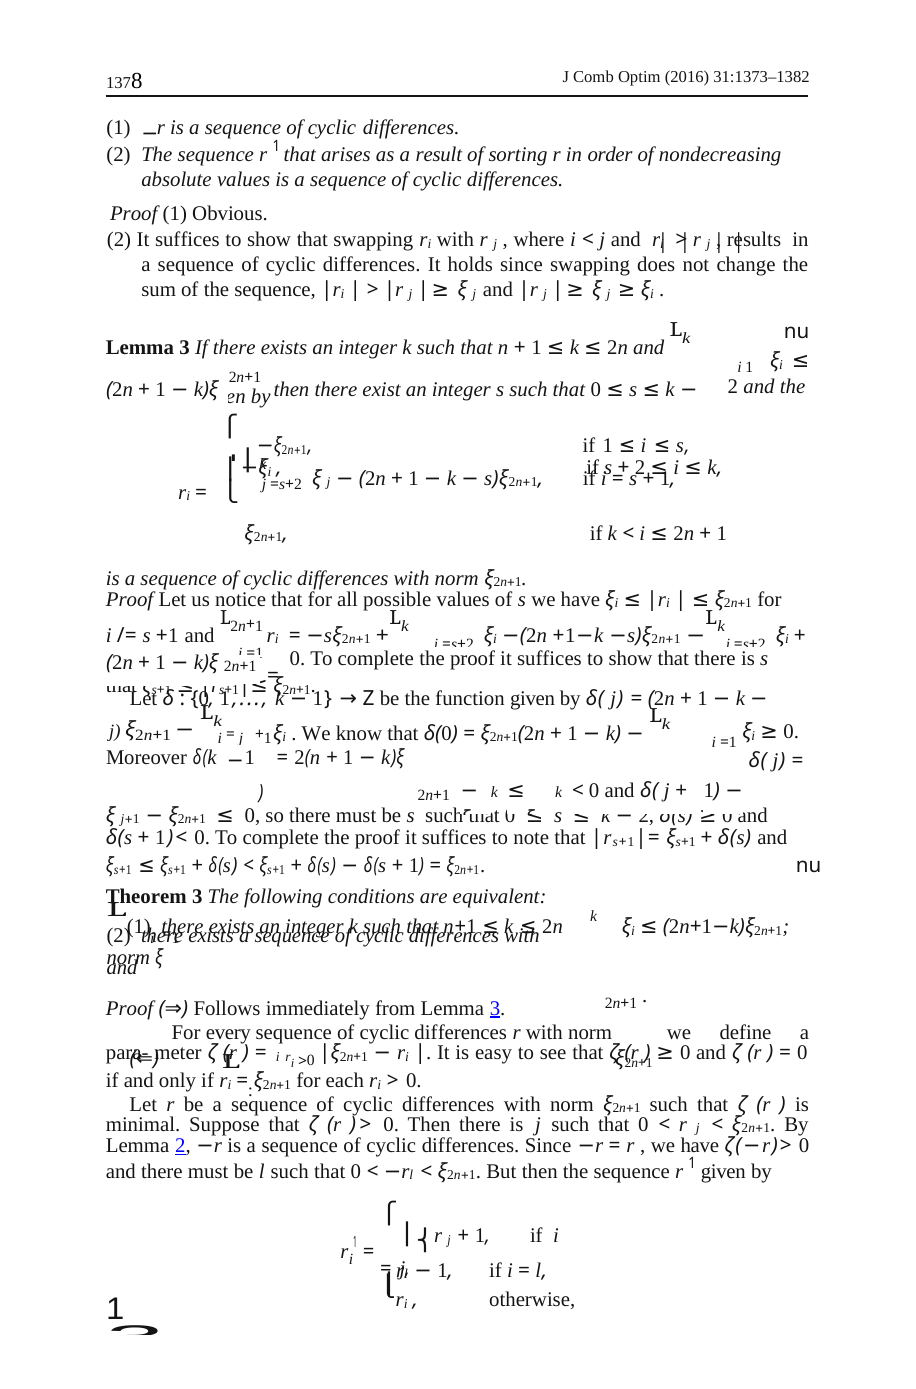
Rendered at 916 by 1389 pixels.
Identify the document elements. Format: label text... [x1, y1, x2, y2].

list The sequence r 1 that arises as a result of sorting r in order of nondecreasing absolute values is a sequence of cyclic differences. [106, 141, 809, 191]
text Proof (⇒) Follows immediately from Lemma 3. [129, 1071, 222, 1082]
text Proof Let us notice that for all possible values of s we have ξi ≤ |ri | ≤ ξ2n+1 for [717, 593, 822, 609]
list ξ2n+1 − Lk [106, 773, 417, 784]
text ⎧⎪−ξ2n+1, if 1 ≤ i ≤ s, [90, 415, 822, 472]
text (⇐) ξ2n+1 [255, 1043, 661, 1071]
text ri = [178, 477, 215, 505]
text < 0 and δ( j + [571, 776, 698, 803]
text i 1 [737, 360, 808, 376]
text ξi . We know that δ(0) = ξ2n+1(2n + 1 − k) − Lk [273, 708, 718, 748]
text ξ2n+1, if k < i ≤ 2n + 1 [149, 475, 822, 546]
list Moreover δ(ki = j1+1 = 2(n + 1 − k)ξ [106, 731, 417, 773]
text is a sequence of cyclic differences with norm ξ2n+1. [106, 563, 822, 591]
text Let δ : {0, 1,..., k − 1} → Z be the function given by δ( j) = (2n + 1 − k − [650, 695, 822, 708]
text Proof Let us notice that for all possible values of s we have ξi ≤ |ri | ≤ ξ2n+1 for [149, 593, 611, 609]
text ⎪⎩ [221, 461, 232, 503]
text i =s+2 [726, 633, 771, 647]
text sequence r given by [722, 394, 822, 406]
text k [491, 783, 498, 801]
text Lemma 3 If there exists an integer k such that n + 1 ≤ k ≤ 2n and Lk [273, 402, 722, 413]
text (2) It suffices to show that swapping ri with r j , where i < j and ri > r j , results in a sequence of cyclic differences. It holds since swapping does not change the sum of the sequence, |ri | > |r j |≥ ξ j and |r j |≥ ξ j ≥ ξi . [107, 225, 809, 303]
text (2n + 1 − k)ξ [106, 374, 228, 402]
text i /= s +1 and L2n+1 ri = −sξ2n+1 +Lk ξi −(2n +1−k −s)ξ2n+1 −Lk ξi + [106, 609, 822, 650]
text ≤ −ξ [507, 776, 555, 814]
text Theorem 3 The following conditions are equivalent: [106, 884, 822, 908]
text ) [258, 783, 266, 803]
text δ(s + 1)< 0. To complete the proof it suffices to note that |rs+1|= ξs+1 + δ(s) and [106, 825, 822, 850]
text 0. To complete the proof it suffices to show that there is s such [289, 647, 808, 670]
text 2n+1 [604, 992, 822, 1013]
text . [642, 984, 648, 1007]
text ξ j − (2n + 1 − k − s)ξ2n+1, if i = s + 1, [312, 463, 690, 491]
text L(1) there exists an integer k such that n+1 ≤ k ≤ 2n and [106, 902, 591, 979]
text ri1 = [85, 1230, 374, 1267]
text Proof (1) Obvious. [110, 201, 822, 225]
text − ξ [460, 776, 491, 814]
text sequence r given by [228, 394, 273, 406]
text ξi ≤ (2n+1−k)ξ2n+1; [622, 911, 822, 940]
list r is a sequence of cyclic differences. [106, 117, 822, 139]
text ξs+1 ≤ ξs+1 + δ(s)< ξs+1 + δ(s) − δ(s + 1) = ξ2n+1. nu [106, 850, 822, 878]
text Lemma 3 If there exists an integer k such that n + 1 ≤ k ≤ 2n and Lk [106, 318, 744, 361]
text | | | | [658, 227, 743, 254]
list i =1 [711, 731, 737, 752]
text L : [222, 1036, 255, 1076]
text Proof (⇒) Follows immediately from Lemma 3. [256, 1071, 661, 1082]
list ξ2n+1 − Lk [109, 708, 233, 731]
text ξi ≤ [748, 345, 809, 374]
text i =s+2 [434, 633, 479, 647]
text (⇐) ξ2n+1 [129, 1043, 222, 1071]
text k [555, 783, 562, 801]
text i /= s +1 and L2n+1 ri = −sξ2n+1 +Lk ξi −(2n +1−k −s)ξ2n+1 −Lk ξi + [106, 665, 283, 686]
text rl − 1, if i = l, [562, 1256, 822, 1282]
list ξ2n+1 − Lk [748, 773, 808, 784]
text ⎧⎪⎨r j + 1, if i = j, [380, 1201, 562, 1281]
text 2n+1 [228, 365, 265, 386]
text Proof (⇒) Follows immediately from Lemma 3. [106, 992, 519, 1021]
text Let δ : {0, 1,..., k − 1} → Z be the function given by δ( j) = (2n + 1 − k − [206, 695, 328, 708]
list ξ2n+1 − Lk [711, 752, 737, 760]
text For every sequence of cyclic differences r with norm we define a para- meter ζ (r ) = i ri >0 |ξ2n+1 − ri |. It is easy to see that ζ (r ) ≥ 0 and ζ (r ) = 0 if and only if ri = ξ2n+1 for each ri > 0. [106, 1024, 809, 1113]
text j =s+2 [262, 473, 307, 494]
text 1) − [703, 776, 743, 803]
text k [591, 909, 598, 924]
text ξ j+1 − ξ2n+1 ≤ 0, so there must be s such that 0 ≤ s ≤ k − 2, δ(s) ≥ 0 and [171, 803, 822, 825]
text nu [748, 318, 809, 343]
list δ( j) = [748, 745, 808, 773]
text i =1 = [238, 633, 283, 665]
text Let r be a sequence of cyclic differences with norm ξ2n+1 such that ζ (r ) is minimal. Suppose that ζ (r )> 0. Then there is j such that 0 < r j < ξ2n+1. By Lemma 2, −r is a sequence of cyclic differences. Since −r = r , we have ζ(−r)> 0 and there must be l such that 0 < −rl < ξ2n+1. But then the sequence r 1 given by [106, 1094, 809, 1184]
list − [227, 745, 243, 773]
text Let δ : {0, 1,..., k − 1} → Z be the function given by δ( j) = (2n + 1 − k − [328, 695, 599, 708]
text ξi ≤ [727, 360, 737, 376]
text 2 and the [727, 376, 808, 398]
text ξi ≥ 0. [742, 716, 822, 745]
text ⎪⎩ [231, 461, 237, 501]
text ⎩ri , otherwise, [380, 1282, 822, 1353]
text ⎧⎪−ξ2n+1, if 1 ≤ i ≤ s, [237, 492, 307, 533]
text (2n + 1 − k)ξ [106, 647, 224, 675]
text ⎨L [221, 450, 259, 492]
text 2n+1 [417, 783, 454, 804]
text [85, 909, 106, 924]
text that ξs+1 ≤ |rs+1|≤ ξ2n+1. [276, 650, 822, 695]
text then there exist an integer s such that 0 ≤ s ≤ k − [273, 374, 722, 402]
list − [141, 118, 157, 146]
text 2n+1 [224, 655, 260, 676]
text ⎧⎪−ξ2n+1, if 1 ≤ i ≤ s, [312, 491, 690, 501]
text k [261, 458, 307, 473]
